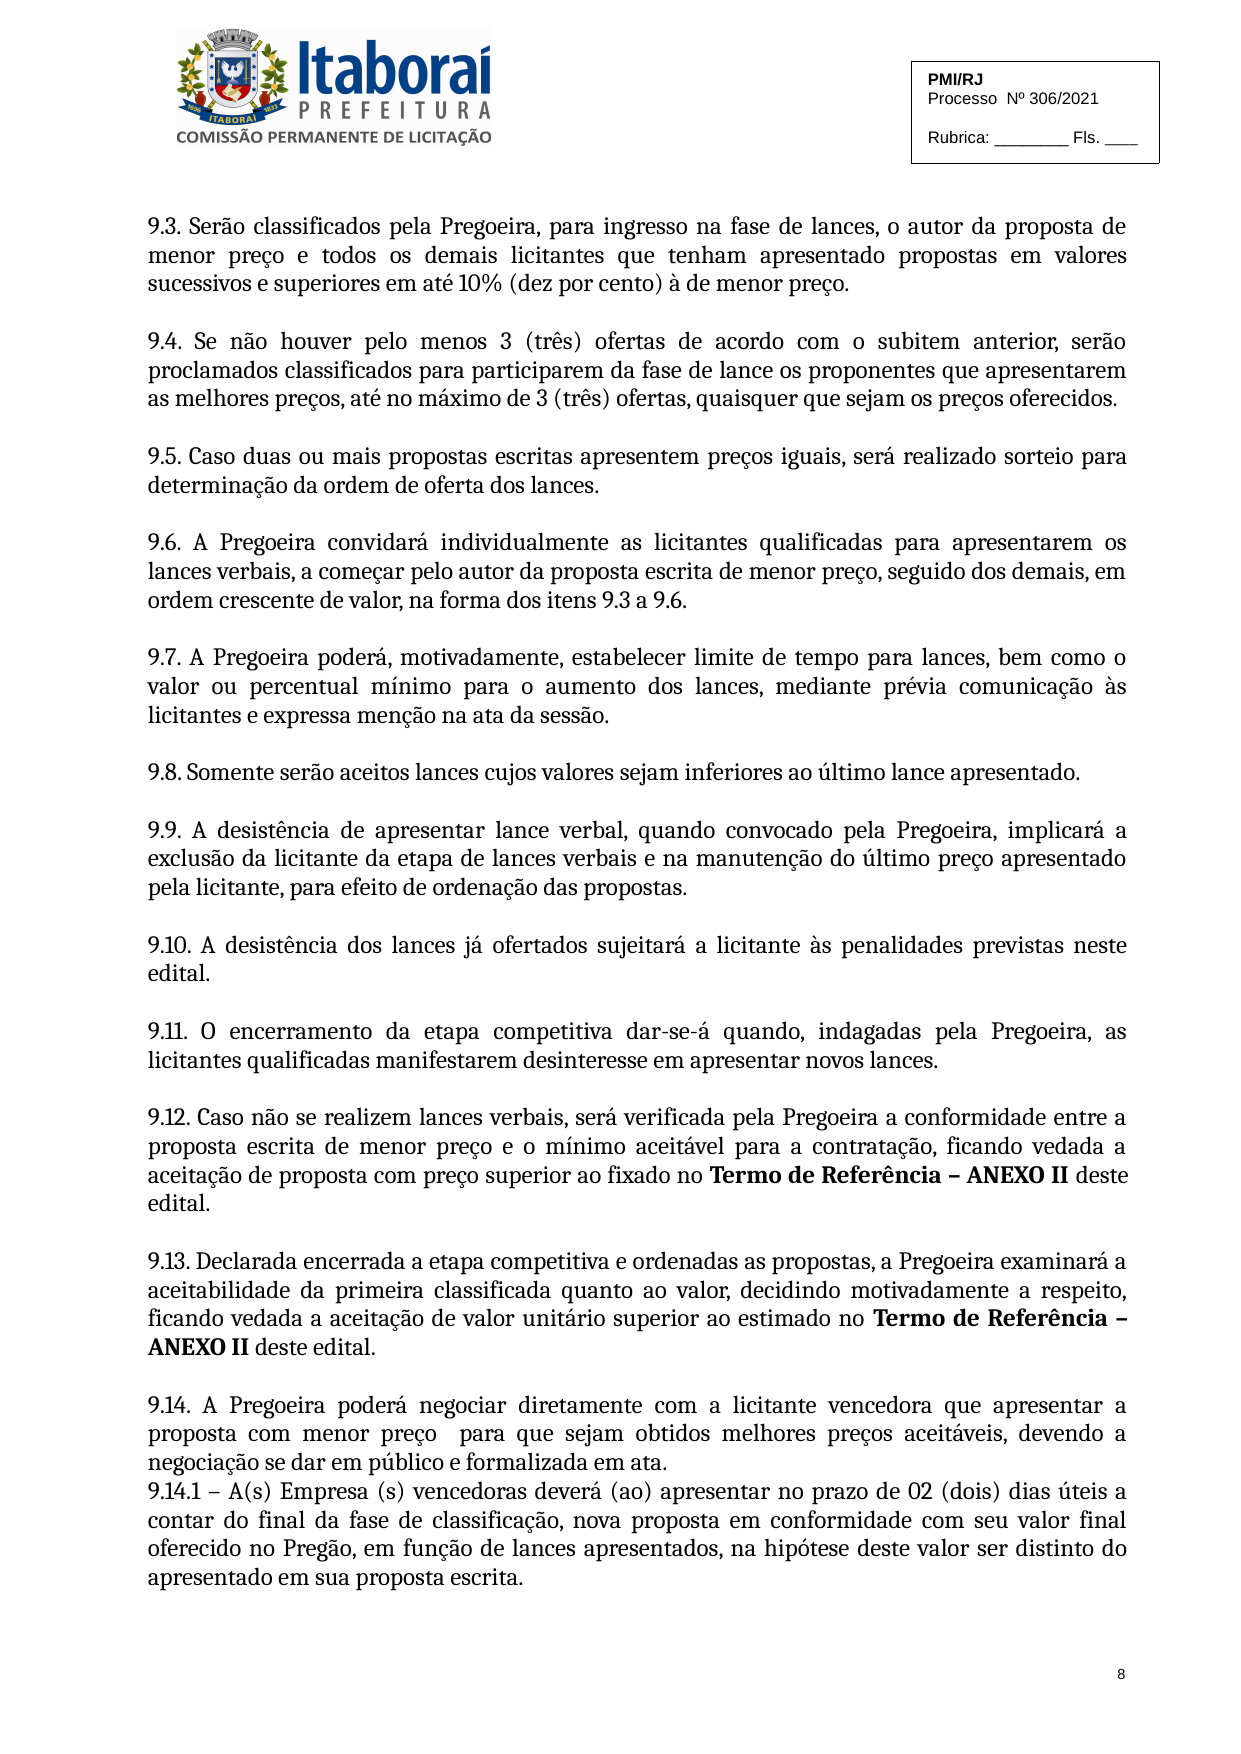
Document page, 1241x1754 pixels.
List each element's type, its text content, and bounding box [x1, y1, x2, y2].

text 9.9. A desistência de apresentar lance verbal, quando convocado pela Pregoeira, implicará a exclusão da licitante da etapa de lances verbais e na manutenção do último preço apresentado pela licitante, para efeito de ordenação das propostas. [148, 816, 1128, 902]
text 9.12. Caso não se realizem lances verbais, será verificada pela Pregoeira a conformidade entre a proposta escrita de menor preço e o mínimo aceitável para a contratação, ficando vedada a aceitação de proposta com preço superior ao fixado no Termo de Referência – ANEXO II deste edital. [148, 1103, 1128, 1218]
text 9.11. O encerramento da etapa competitiva dar-se-á quando, indagadas pela Pregoeira, as licitantes qualificadas manifestarem desinteresse em apresentar novos lances. [148, 1017, 1128, 1074]
text 9.3. Serão classificados pela Pregoeira, para ingresso na fase de lances, o autor da proposta de menor preço e todos os demais licitantes que tenham apresentado propostas em valores sucessivos e superiores em até 10% (dez por cento) à de menor preço. [148, 212, 1128, 298]
text 9.14. A Pregoeira poderá negociar diretamente com a licitante vencedora que apresentar a proposta com menor preço para que sejam obtidos melhores preços aceitáveis, devendo a negociação se dar em público e formalizada em ata. [148, 1391, 1128, 1477]
text 9.8. Somente serão aceitos lances cujos valores sejam inferiores ao último lance apresentado. [148, 758, 1128, 787]
text 9.14.1 – A(s) Empresa (s) vencedoras deverá (ao) apresentar no prazo de 02 (dois) dias úteis a contar do final da fase de classificação, nova proposta em conformidade com seu valor final oferecido no Pregão, em função de lances apresentados, na hipótese deste valor ser distinto do apresentado em sua proposta escrita. [148, 1477, 1128, 1592]
text 9.4. Se não houver pelo menos 3 (três) ofertas de acordo com o subitem anterior, serão proclamados classificados para participarem da fase de lance os proponentes que apresentarem as melhores preços, até no máximo de 3 (três) ofertas, quaisquer que sejam os preços oferecidos. [148, 327, 1128, 413]
text 9.6. A Pregoeira convidará individualmente as licitantes qualificadas para apresentarem os lances verbais, a começar pelo autor da proposta escrita de menor preço, seguido dos demais, em ordem crescente de valor, na forma dos itens 9.3 a 9.6. [148, 528, 1128, 614]
text 9.10. A desistência dos lances já ofertados sujeitará a licitante às penalidades previstas neste edital. [148, 931, 1128, 988]
text 9.13. Declarada encerrada a etapa competitiva e ordenadas as propostas, a Pregoeira examinará a aceitabilidade da primeira classificada quanto ao valor, decidindo motivadamente a respeito, ficando vedada a aceitação de valor unitário superior ao estimado no Termo de Referência – ANEXO II deste edital. [148, 1247, 1128, 1362]
text 9.5. Caso duas ou mais propostas escritas apresentem preços iguais, será realizado sorteio para determinação da ordem de oferta dos lances. [148, 442, 1128, 499]
picture [176, 28, 492, 147]
text 9.7. A Pregoeira poderá, motivadamente, estabelecer limite de tempo para lances, bem como o valor ou percentual mínimo para o aumento dos lances, mediante prévia comunicação às licitantes e expressa menção na ata da sessão. [148, 643, 1128, 729]
